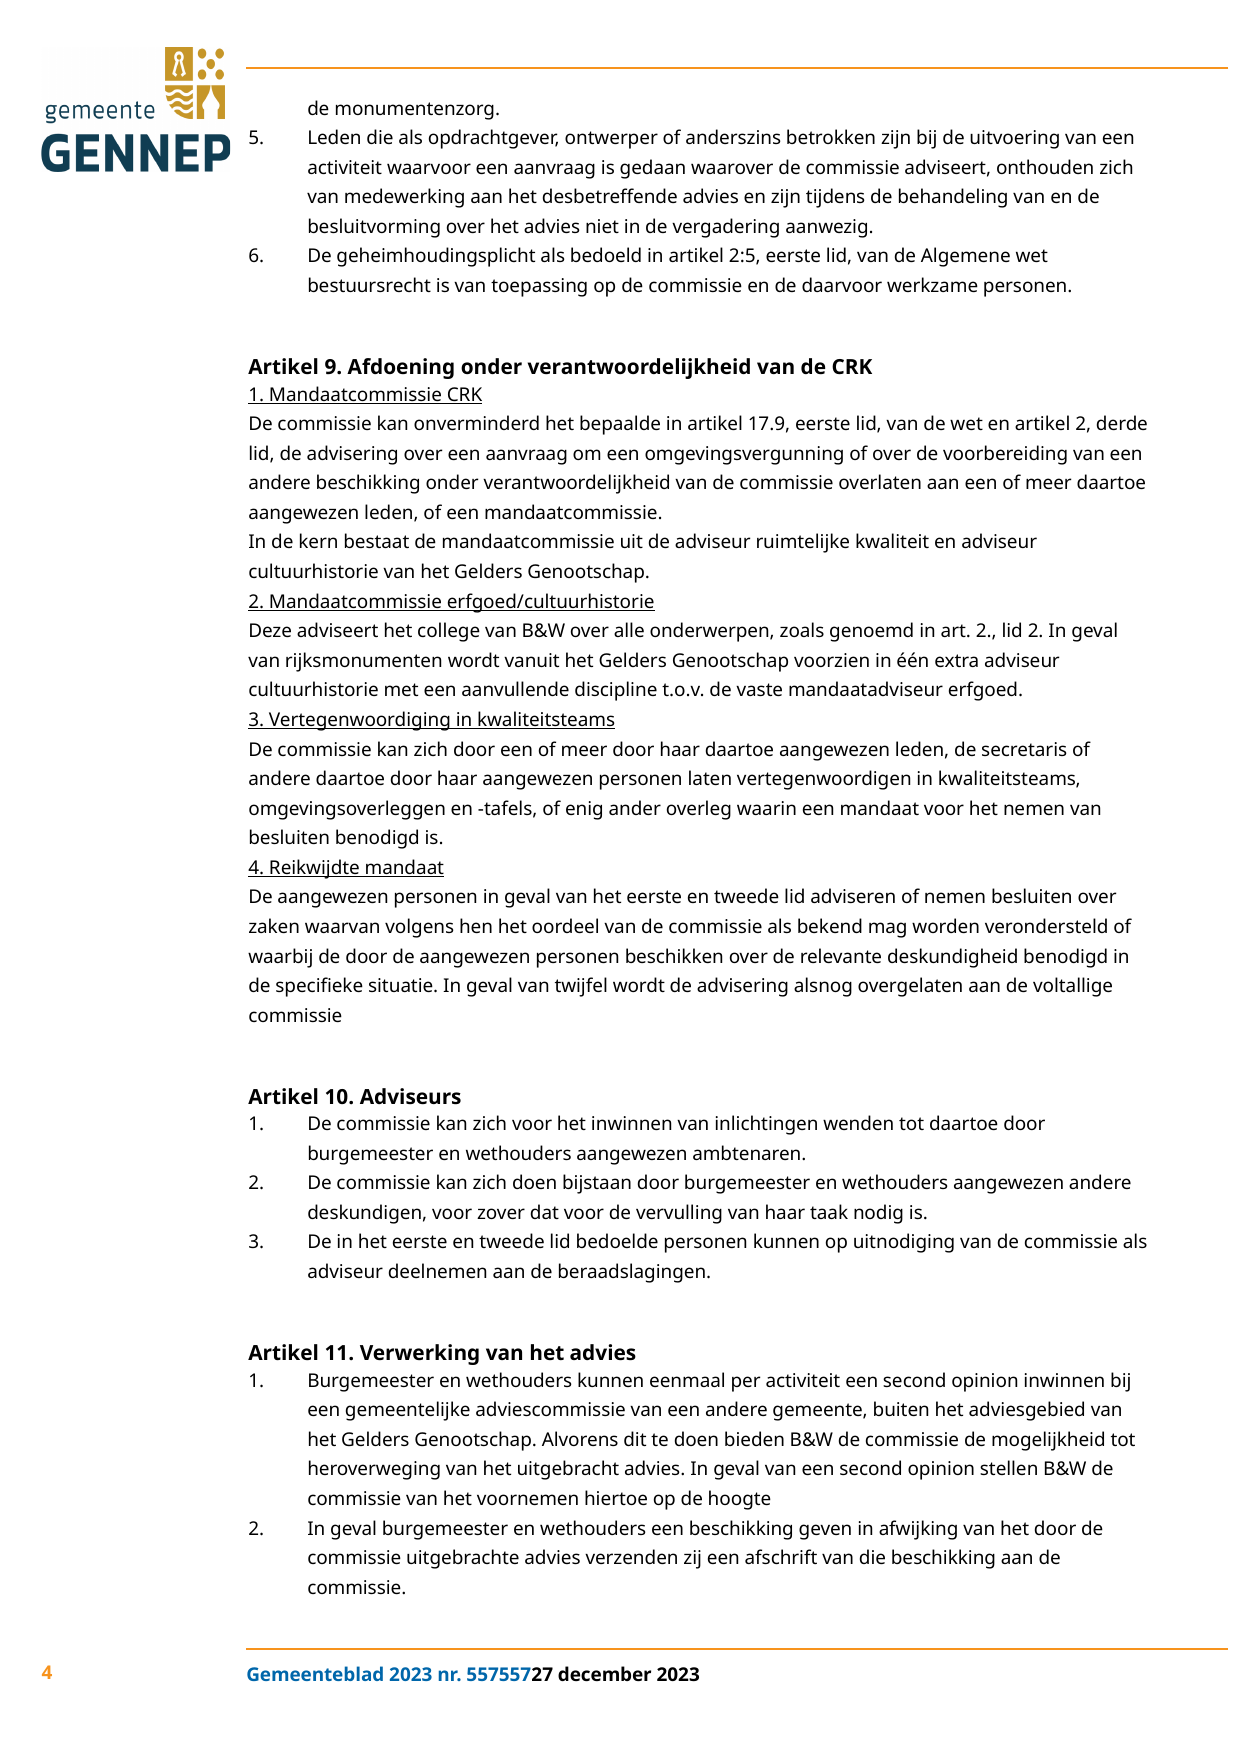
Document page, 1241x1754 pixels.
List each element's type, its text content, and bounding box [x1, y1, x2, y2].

text De commissie kan zich door een of meer door haar daartoe aangewezen leden, de secretaris of andere daartoe door haar aangewezen personen laten vertegenwoordigen in kwaliteitsteams, omgevingsoverleggen en -tafels, of enig ander overleg waarin een mandaat voor het nemen van besluiten benodigd is. [248, 736, 1152, 850]
text 2. Mandaatcommissie erfgoed/cultuurhistorie [248, 588, 1152, 613]
text De commissie kan onverminderd het bepaalde in artikel 17.9, eerste lid, van de wet en artikel 2, derde lid, de advisering over een aanvraag om een omgevingsvergunning of over de voorbereiding van een andere beschikking onder verantwoordelijkheid van de commissie overlaten aan een of meer daartoe aangewezen leden, of een mandaatcommissie. [248, 410, 1152, 525]
list Burgemeester en wethouders kunnen eenmaal per activiteit een second opinion inwinnen bij een gemeentelijke adviescommissie van een andere gemeente, buiten het adviesgebied van het Gelders Genootschap. Alvorens dit te doen bieden B&W de commissie de mogelijkheid tot heroverweging van het uitgebracht advies. In geval van een second opinion stellen B&W de commissie van het voornemen hiertoe op de hoogte [248, 1367, 1152, 1511]
list De commissie kan zich doen bijstaan door burgemeester en wethouders aangewezen andere deskundigen, voor zover dat voor de vervulling van haar taak nodig is. [248, 1169, 1152, 1225]
text In de kern bestaat de mandaatcommissie uit de adviseur ruimtelijke kwaliteit en adviseur cultuurhistorie van het Gelders Genootschap. [248, 529, 1152, 584]
text 4. Reikwijdte mandaat [248, 854, 1152, 880]
text 1. Mandaatcommissie CRK [248, 381, 1152, 406]
list In geval burgemeester en wethouders een beschikking geven in afwijking van het door de commissie uitgebrachte advies verzenden zij een afschrift van die beschikking aan de commissie. [248, 1515, 1152, 1599]
list de monumentenzorg. [248, 95, 1152, 121]
text Artikel 11. Verwerking van het advies [248, 1338, 1152, 1367]
text Artikel 9. Afdoening onder verantwoordelijkheid van de CRK [248, 352, 1152, 381]
list De geheimhoudingsplicht als bedoeld in artikel 2:5, eerste lid, van de Algemene wet bestuursrecht is van toepassing op de commissie en de daarvoor werkzame personen. [248, 243, 1152, 298]
list Leden die als opdrachtgever, ontwerper of anderszins betrokken zijn bij de uitvoering van een activiteit waarvoor een aanvraag is gedaan waarover de commissie adviseert, onthouden zich van medewerking aan het desbetreffende advies en zijn tijdens de behandeling van en de besluitvorming over het advies niet in de vergadering aanwezig. [248, 124, 1152, 239]
list De commissie kan zich voor het inwinnen van inlichtingen wenden tot daartoe door burgemeester en wethouders aangewezen ambtenaren. [248, 1110, 1152, 1166]
list De in het eerste en tweede lid bedoelde personen kunnen op uitnodiging van de commissie als adviseur deelnemen aan de beraadslagingen. [248, 1229, 1152, 1284]
text 3. Vertegenwoordiging in kwaliteitsteams [248, 706, 1152, 732]
text Artikel 10. Adviseurs [248, 1082, 1152, 1110]
text Deze adviseert het college van B&W over alle onderwerpen, zoals genoemd in art. 2., lid 2. In geval van rijksmonumenten wordt vanuit het Gelders Genootschap voorzien in één extra adviseur cultuurhistorie met een aanvullende discipline t.o.v. de vaste mandaatadviseur erfgoed. [248, 617, 1152, 702]
picture [41, 47, 231, 172]
text De aangewezen personen in geval van het eerste en tweede lid adviseren of nemen besluiten over zaken waarvan volgens hen het oordeel van de commissie als bekend mag worden verondersteld of waarbij de door de aangewezen personen beschikken over de relevante deskundigheid benodigd in de specifieke situatie. In geval van twijfel wordt de advisering alsnog overgelaten aan de voltallige commissie [248, 884, 1152, 1028]
